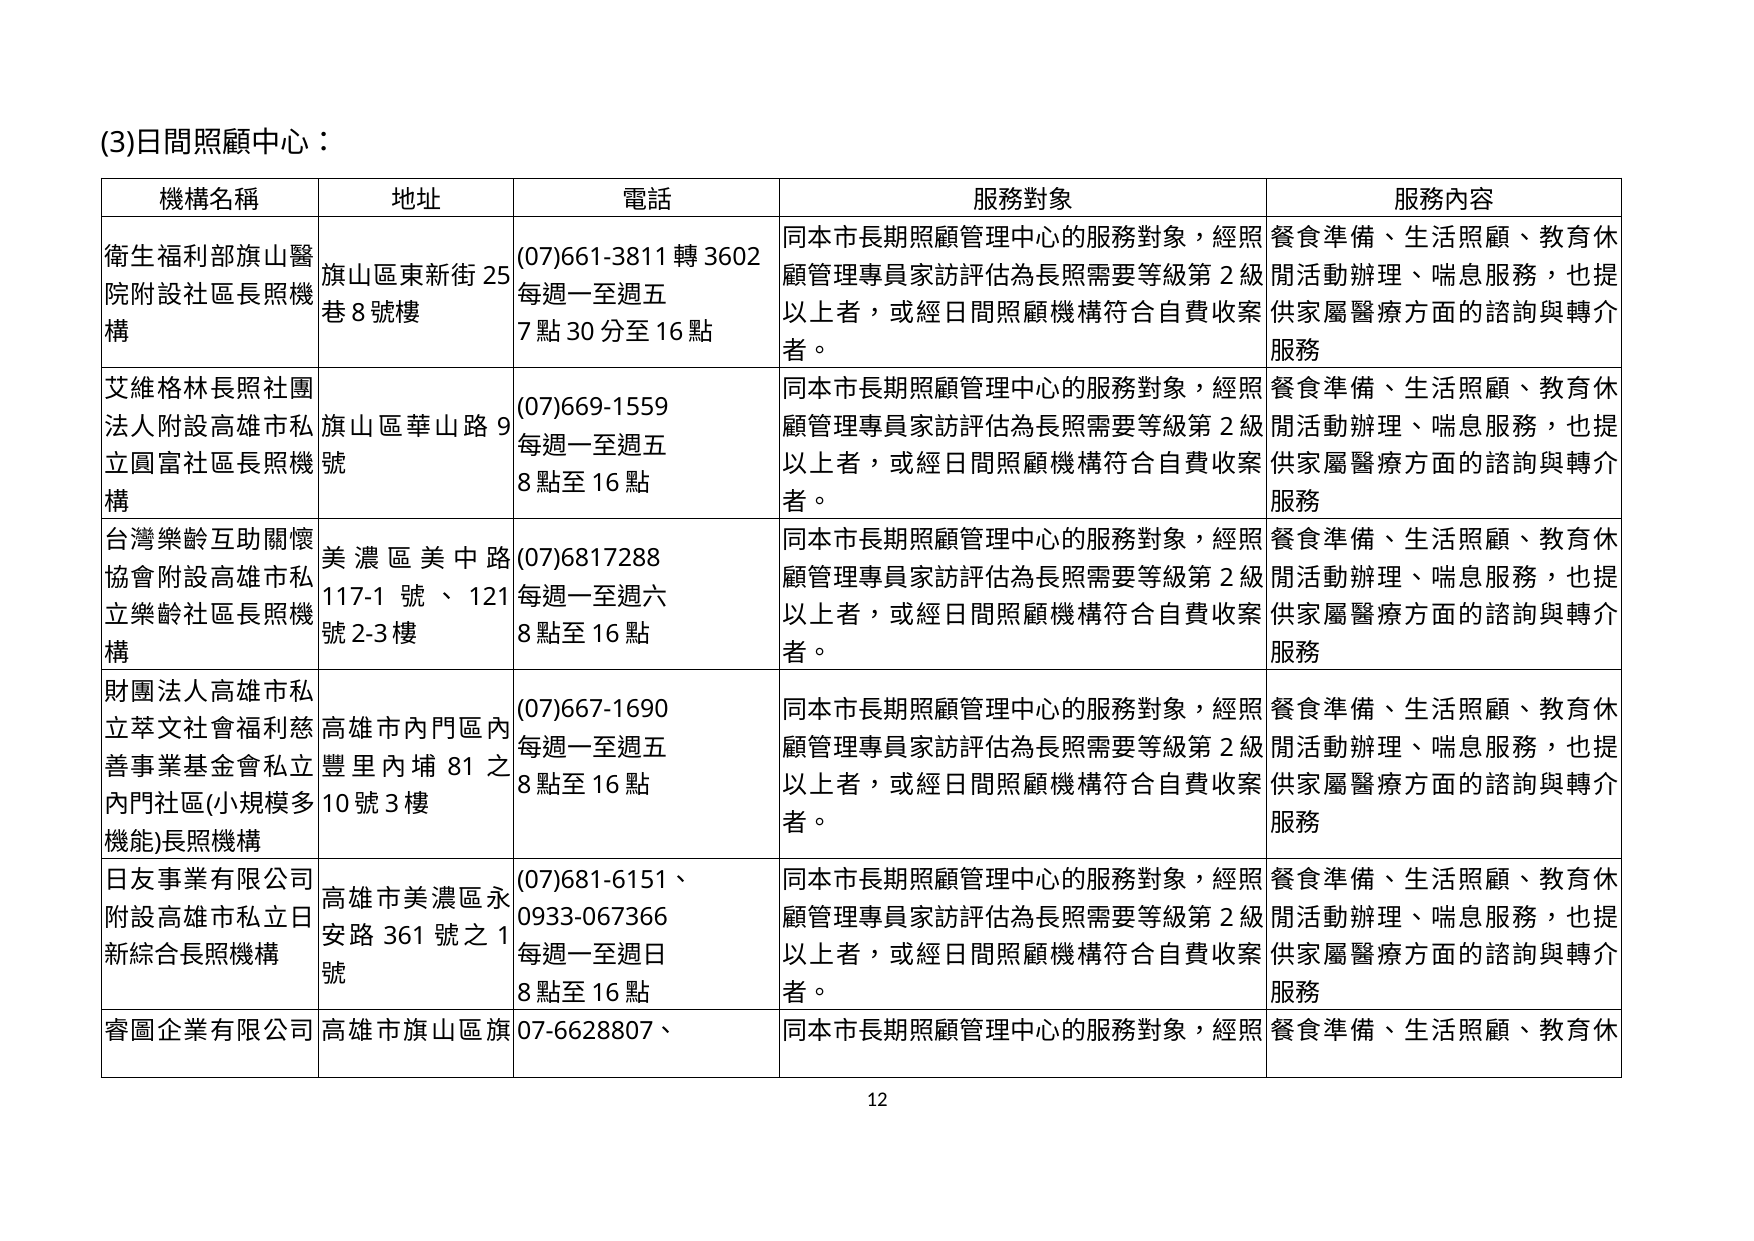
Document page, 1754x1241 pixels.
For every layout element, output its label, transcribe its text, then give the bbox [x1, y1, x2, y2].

table_header 服務內容 [1267, 179, 1621, 216]
table_cell 餐食準備、生活照顧、教育休閒活動辦理、喘息服務，也提供家屬醫療方面的諮詢與轉介服務 [1267, 368, 1621, 518]
table_cell 07-6628807、 [514, 1010, 779, 1077]
table_header 服務對象 [780, 179, 1266, 216]
table_cell 美濃區美中路117-1號、121號2-3樓 [319, 519, 513, 669]
table_cell 餐食準備、生活照顧、教育休閒活動辦理、喘息服務，也提供家屬醫療方面的諮詢與轉介服務 [1267, 217, 1621, 367]
table_cell 衛生福利部旗山醫院附設社區長照機構 [102, 217, 318, 367]
table_cell (07)667-1690 每週一至週五 8點至16點 [514, 670, 779, 858]
table_header 地址 [319, 179, 513, 216]
table_cell 台灣樂齡互助關懷協會附設高雄市私立樂齡社區長照機構 [102, 519, 318, 669]
table_cell 同本市長期照顧管理中心的服務對象，經照顧管理專員家訪評估為長照需要等級第2級以上者，或經日間照顧機構符合自費收案者。 [780, 519, 1266, 669]
table_cell 睿圖企業有限公司 [102, 1010, 318, 1077]
table_cell 旗山區華山路9號 [319, 368, 513, 518]
table_cell (07)669-1559 每週一至週五 8點至16點 [514, 368, 779, 518]
table_cell 同本市長期照顧管理中心的服務對象，經照顧管理專員家訪評估為長照需要等級第2級以上者，或經日間照顧機構符合自費收案者。 [780, 859, 1266, 1009]
table_header 電話 [514, 179, 779, 216]
table_cell 餐食準備、生活照顧、教育休閒活動辦理、喘息服務，也提供家屬醫療方面的諮詢與轉介服務 [1267, 519, 1621, 669]
table_cell 旗山區東新街25巷8號樓 [319, 217, 513, 367]
subtitle (3)日間照顧中心： [100, 103, 1653, 178]
table_cell 高雄市美濃區永安路361號之1號 [319, 859, 513, 1009]
table_cell (07)661-3811轉3602 每週一至週五 7點30分至16點 [514, 217, 779, 367]
table_cell 同本市長期照顧管理中心的服務對象，經照顧管理專員家訪評估為長照需要等級第2級以上者，或經日間照顧機構符合自費收案者。 [780, 368, 1266, 518]
table_cell 財團法人高雄市私立萃文社會福利慈善事業基金會私立內門社區(小規模多機能)長照機構 [102, 670, 318, 858]
table_cell (07)6817288 每週一至週六 8點至16點 [514, 519, 779, 669]
table_cell 同本市長期照顧管理中心的服務對象，經照 [780, 1010, 1266, 1077]
table_cell 高雄市旗山區旗 [319, 1010, 513, 1077]
table_cell 高雄市內門區內豐里內埔81之10號3樓 [319, 670, 513, 858]
table_cell 同本市長期照顧管理中心的服務對象，經照顧管理專員家訪評估為長照需要等級第2級以上者，或經日間照顧機構符合自費收案者。 [780, 670, 1266, 858]
table_cell 日友事業有限公司附設高雄市私立日新綜合長照機構 [102, 859, 318, 1009]
table_cell 餐食準備、生活照顧、教育休閒活動辦理、喘息服務，也提供家屬醫療方面的諮詢與轉介服務 [1267, 859, 1621, 1009]
table_cell 同本市長期照顧管理中心的服務對象，經照顧管理專員家訪評估為長照需要等級第2級以上者，或經日間照顧機構符合自費收案者。 [780, 217, 1266, 367]
table_cell 餐食準備、生活照顧、教育休閒活動辦理、喘息服務，也提供家屬醫療方面的諮詢與轉介服務 [1267, 670, 1621, 858]
table_cell 艾維格林長照社團法人附設高雄市私立圓富社區長照機構 [102, 368, 318, 518]
table_cell (07)681-6151、 0933-067366 每週一至週日 8點至16點 [514, 859, 779, 1009]
table_header 機構名稱 [102, 179, 318, 216]
table_cell 餐食準備、生活照顧、教育休 [1267, 1010, 1621, 1077]
